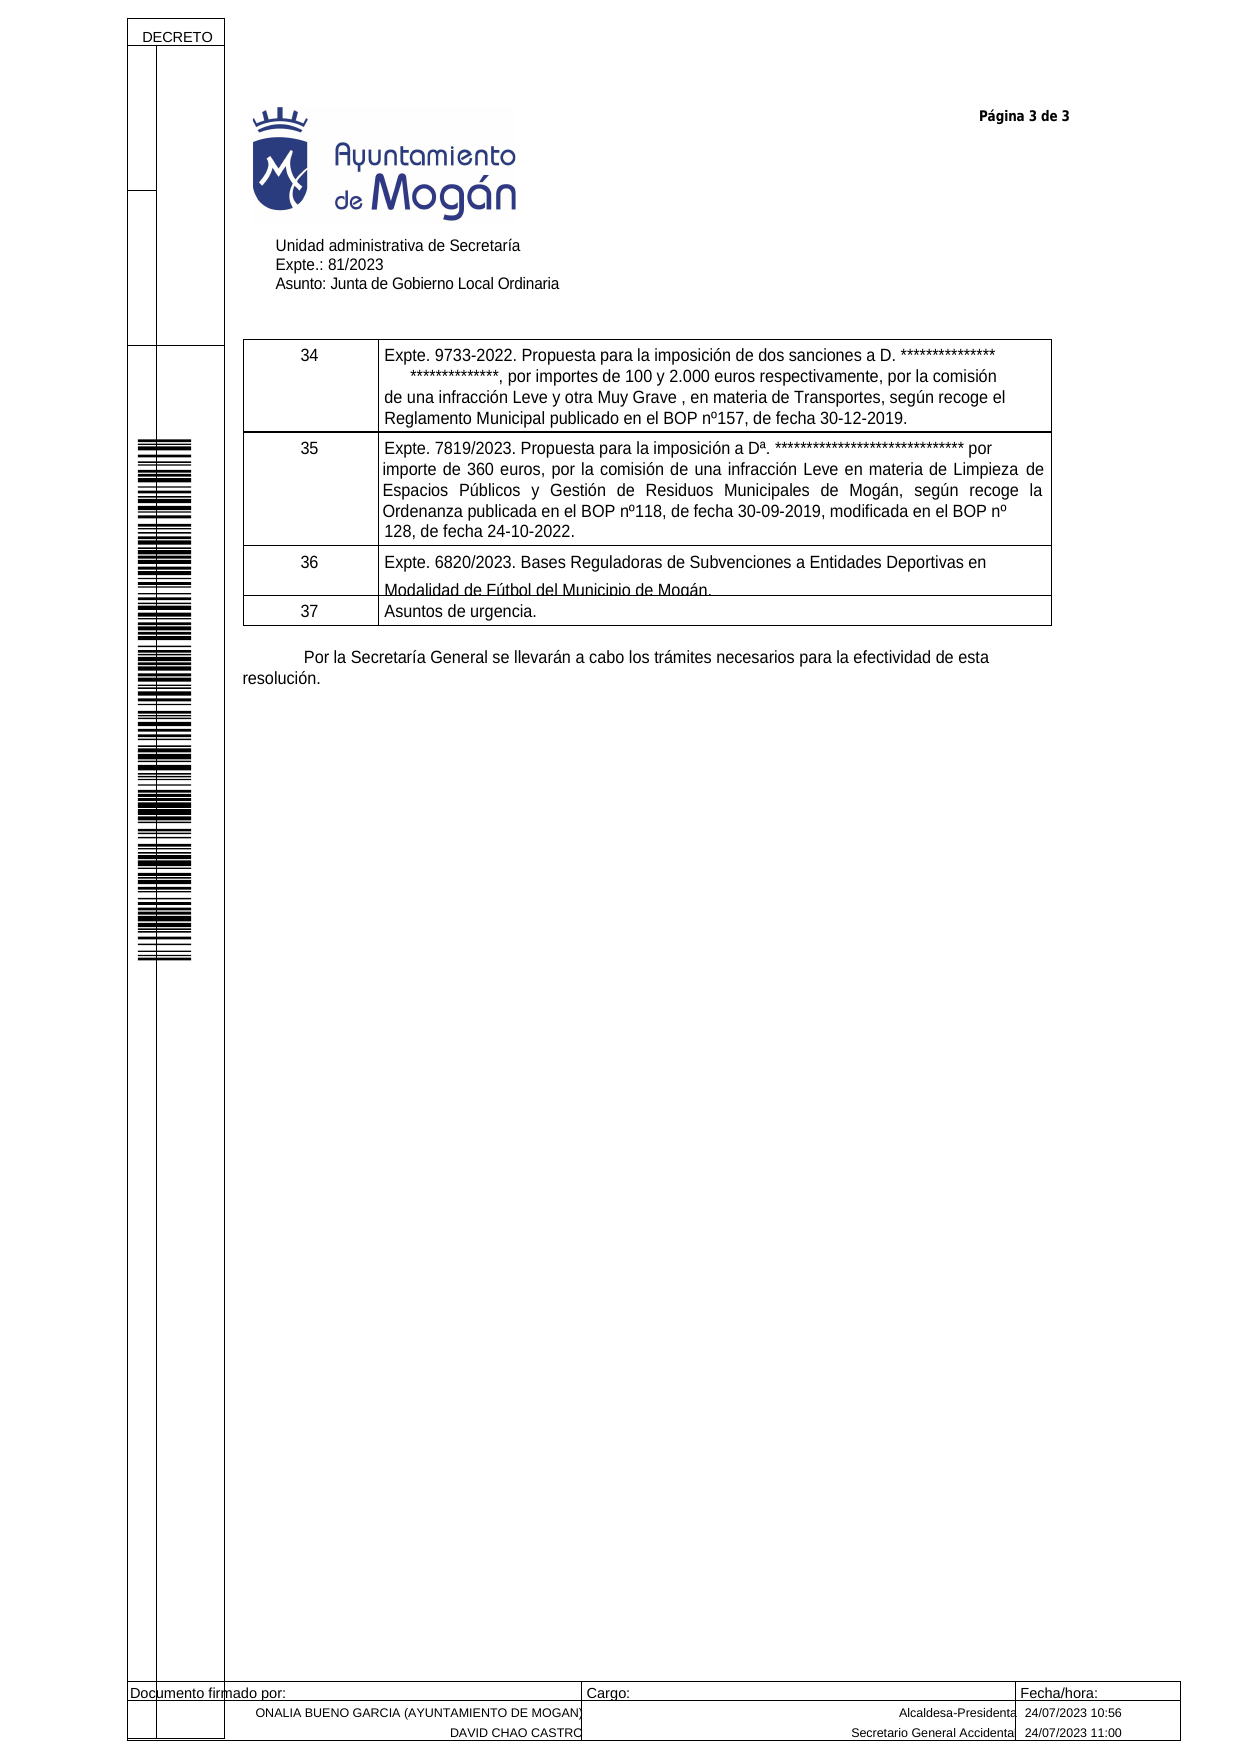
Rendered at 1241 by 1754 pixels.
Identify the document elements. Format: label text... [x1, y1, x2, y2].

table_cell [157, 346, 224, 1681]
table_cell 37 [244, 596, 378, 624]
table_header DECRETO [128, 19, 224, 44]
text Unidad administrativa de Secretaría Expte.: 81/2023 [275, 237, 683, 275]
table_cell [157, 46, 224, 344]
table_header Cargo: [582, 1682, 1015, 1700]
table_header 34 [244, 340, 378, 431]
table_cell Expte. 7819/2023. Propuesta para la imposición a Dª. ****************************** por importe de 360 euros, por la comisión de una infracción Leve en materia de Limpieza de Espacios Públicos y Gestión de Residuos Municipales de Mogán, según recoge la Ordenanza publicada en el BOP nº118, de fecha 30-09-2019, modificada en el BOP nº 128, de fecha 24-10-2022. [379, 433, 1051, 545]
table_header Documento firmado por: [128, 1682, 581, 1700]
text Por la Secretaría General se llevarán a cabo los trámites necesarios para la efectividad de esta resolución. [242, 647, 1034, 689]
table_cell ONALIA BUENO GARCIA (AYUNTAMIENTO DE MOGAN) DAVID CHAO CASTRO [128, 1701, 581, 1739]
table_cell 24/07/2023 10:56 24/07/2023 11:00 [1016, 1701, 1180, 1739]
text Página 3 de 3 [979, 108, 1188, 125]
table_header Expte. 9733-2022. Propuesta para la imposición de dos sanciones a D. *************** **************, por importes de 100 y 2.000 euros respectivamente, por la comisión de una infracción Leve y otra Muy Grave , en materia de Transportes, según recoge el Reglamento Municipal publicado en el BOP nº157, de fecha 30-12-2019. [379, 340, 1051, 431]
table_cell Asuntos de urgencia. [379, 596, 1051, 624]
table_cell Expte. 6820/2023. Bases Reguladoras de Subvenciones a Entidades Deportivas en Modalidad de Fútbol del Municipio de Mogán. [379, 546, 1051, 595]
table_cell 35 [244, 433, 378, 545]
table_cell Alcaldesa-Presidenta Secretario General Accidental [582, 1701, 1015, 1739]
text Asunto: Junta de Gobierno Local Ordinaria [275, 275, 1188, 293]
table_cell [128, 346, 156, 1681]
table_cell [128, 191, 156, 344]
picture [252, 107, 516, 226]
table_cell 36 [244, 546, 378, 595]
table_header Fecha/hora: [1016, 1682, 1180, 1700]
table_cell [128, 46, 156, 190]
